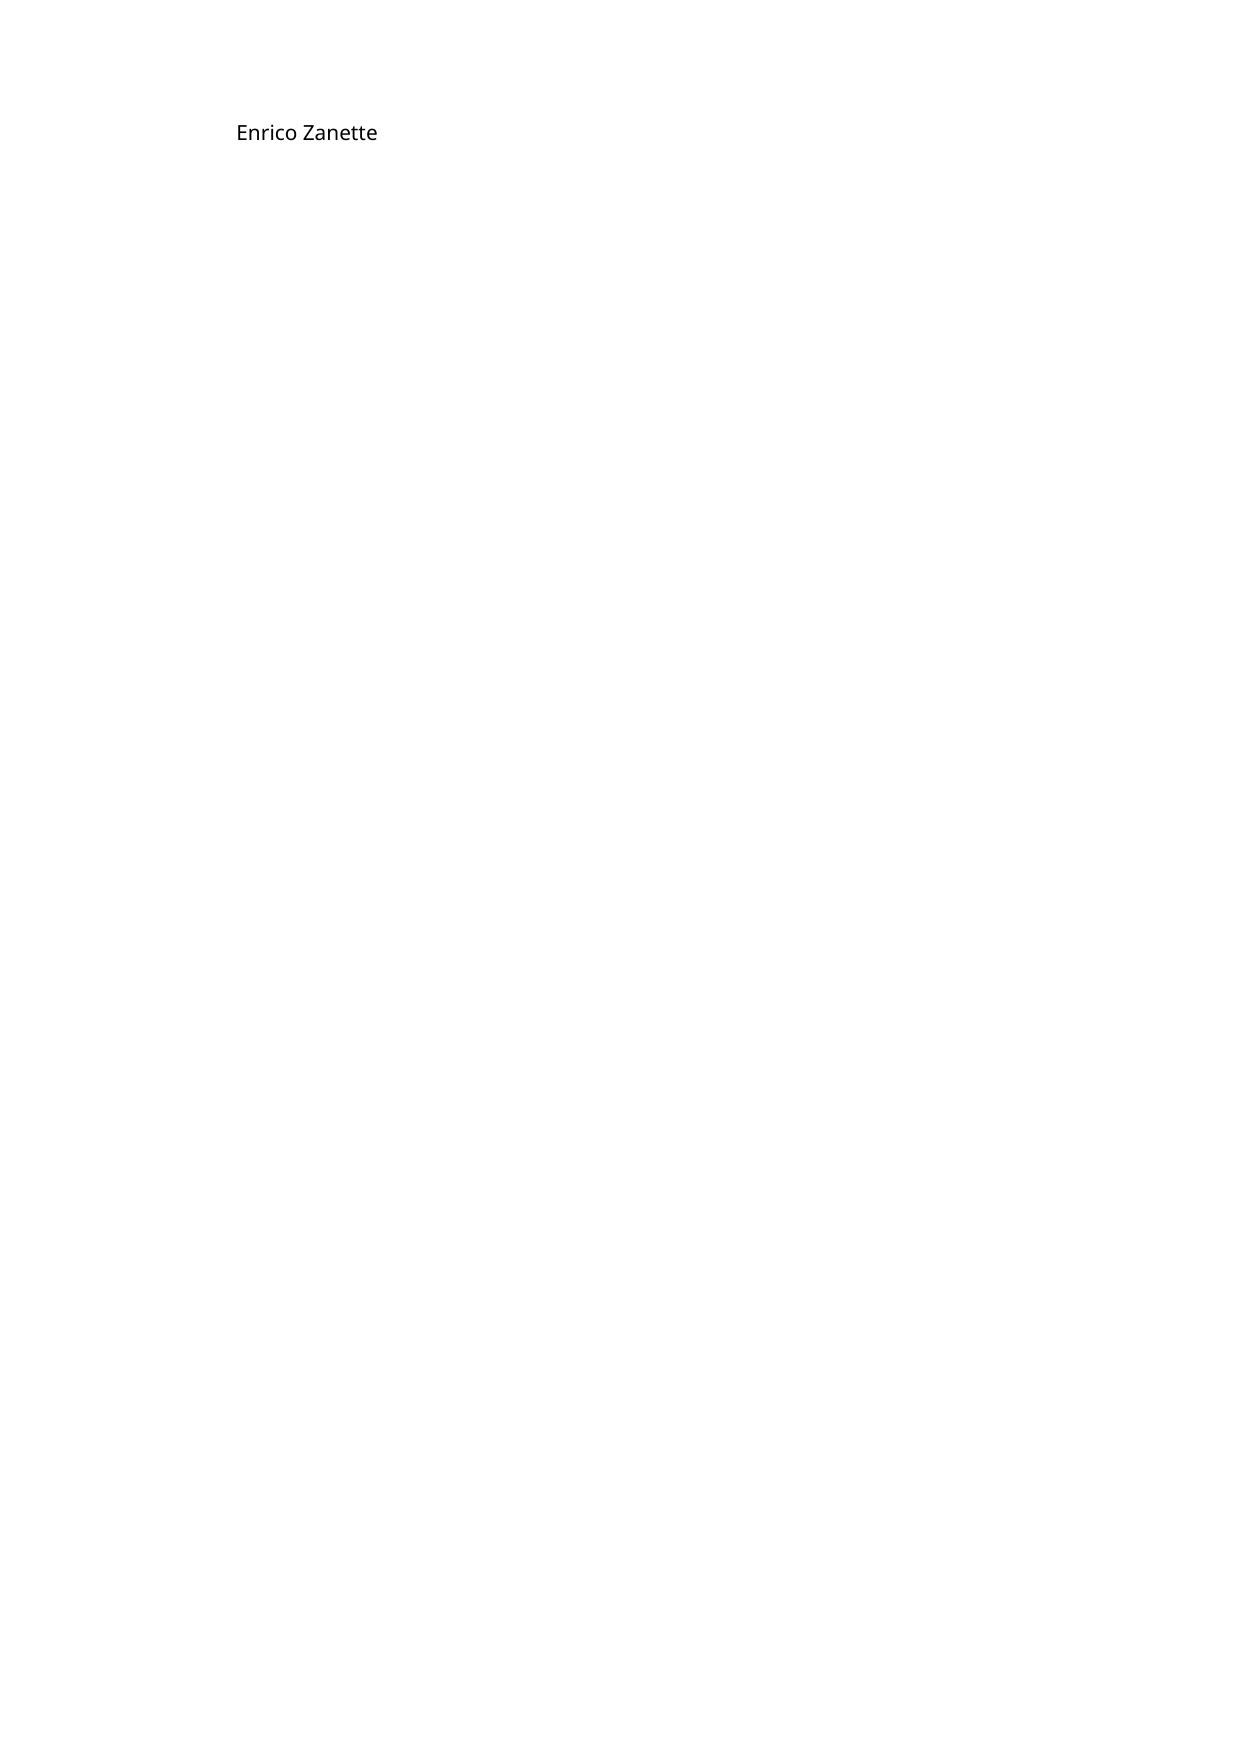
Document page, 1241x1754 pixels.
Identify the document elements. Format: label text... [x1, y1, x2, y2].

text Enrico Zanette [236, 118, 1004, 147]
